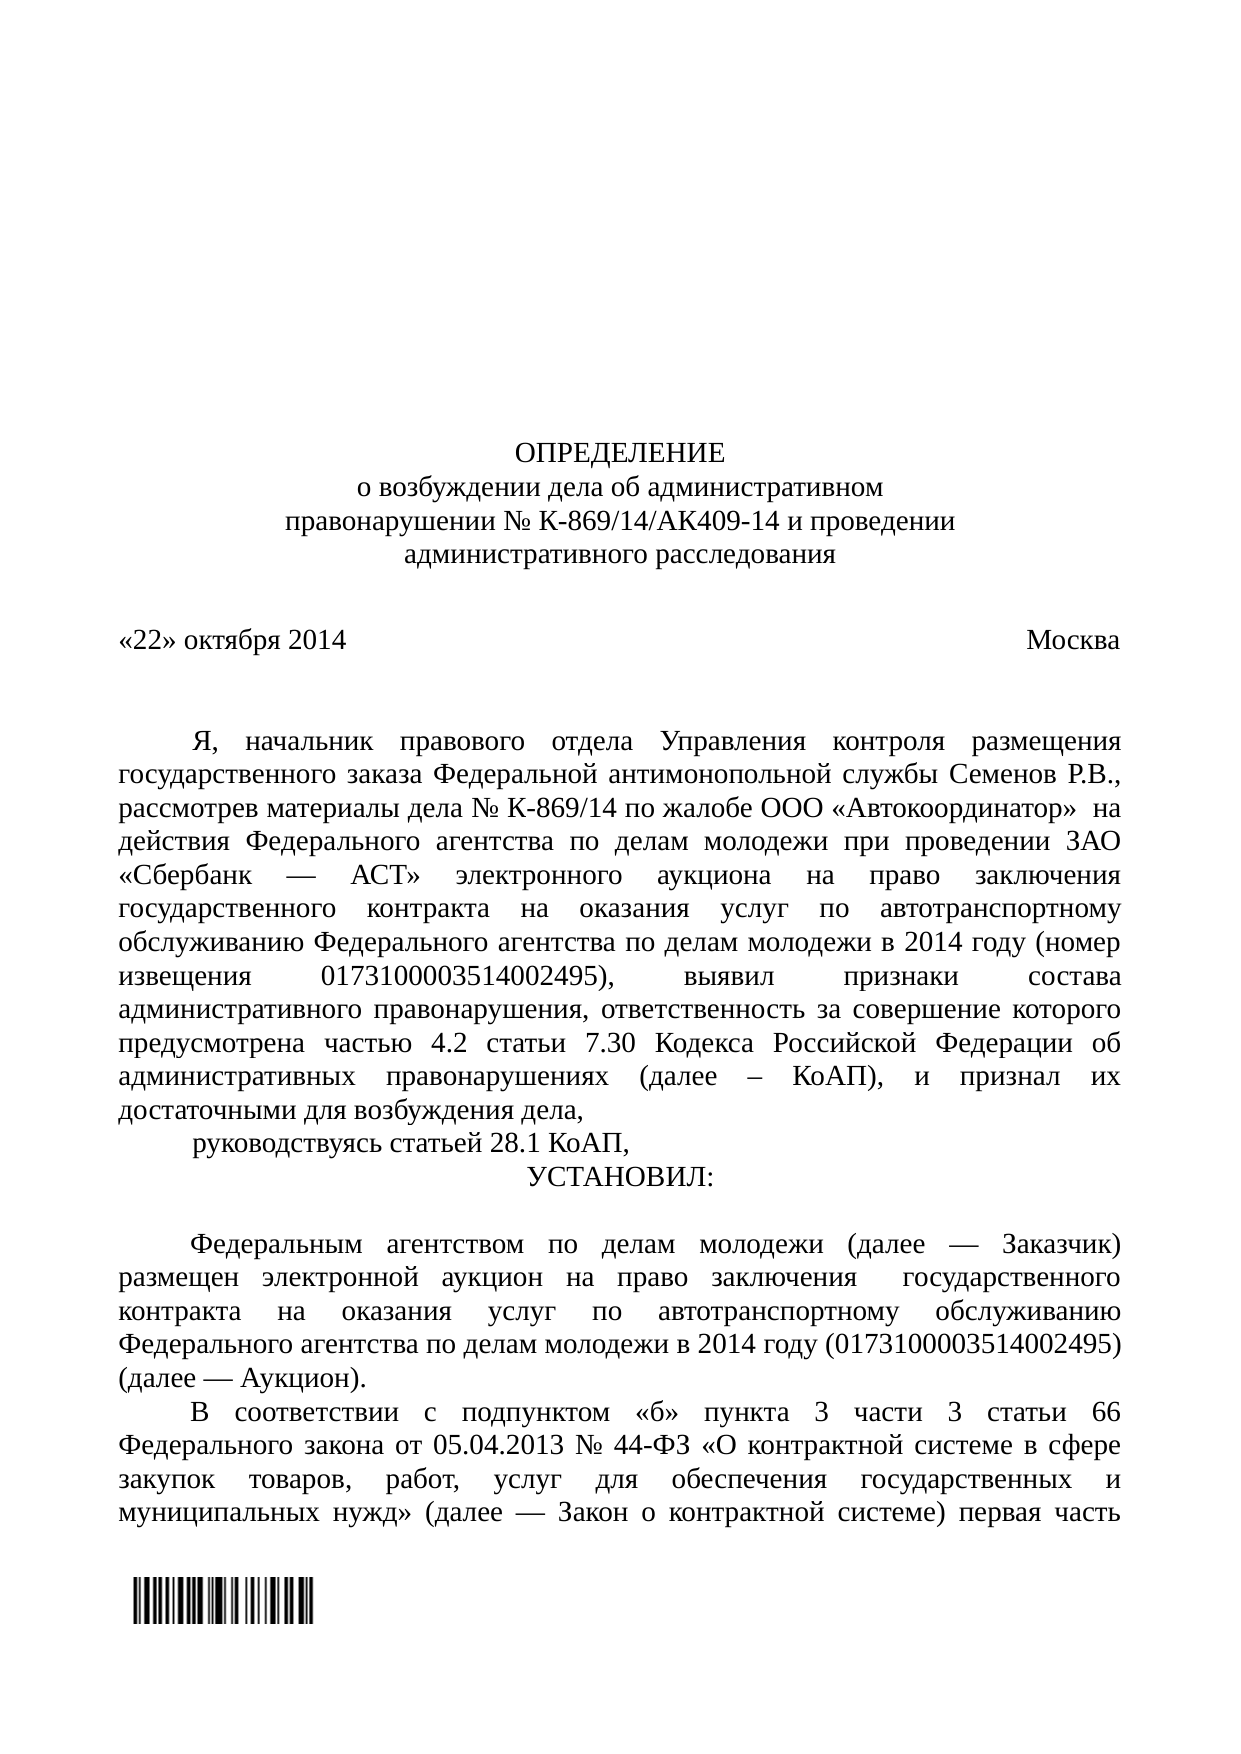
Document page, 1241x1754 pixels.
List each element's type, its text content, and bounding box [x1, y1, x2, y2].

text руководствуясь статьей 28.1 КоАП, [118, 1125, 1122, 1159]
text административного расследования [118, 536, 1122, 570]
text о возбуждении дела об административном [118, 469, 1122, 503]
text Федеральным агентством по делам молодежи (далее — Заказчик) размещен электронной аукцион на право заключения государственного контракта на оказания услуг по автотранспортному обслуживанию Федерального агентства по делам молодежи в 2014 году (0173100003514002495) (далее — Аукцион). [118, 1226, 1122, 1394]
text ОПРЕДЕЛЕНИЕ [118, 436, 1122, 469]
text УСТАНОВИЛ: [118, 1159, 1122, 1192]
text Я, начальник правового отдела Управления контроля размещения государственного заказа Федеральной антимонопольной службы Семенов Р.В., рассмотрев материалы дела № К-869/14 по жалобе ООО «Автокоординатор» на действия Федерального агентства по делам молодежи при проведении ЗАО «Сбербанк — АСТ» электронного аукциона на право заключения государственного контракта на оказания услуг по автотранспортному обслуживанию Федерального агентства по делам молодежи в 2014 году (номер извещения 0173100003514002495), выявил признаки состава административного правонарушения, ответственность за совершение которого предусмотрена частью 4.2 статьи 7.30 Кодекса Российской Федерации об административных правонарушениях (далее – КоАП), и признал их достаточными для возбуждения дела, [118, 723, 1122, 1125]
text «22» октября 2014 Москва [118, 622, 1122, 656]
picture [118, 1577, 331, 1624]
text правонарушении № К-869/14/АК409-14 и проведении [118, 503, 1122, 536]
text В соответствии с подпунктом «б» пункта 3 части 3 статьи 66 Федерального закона от 05.04.2013 № 44-ФЗ «О контрактной системе в сфере закупок товаров, работ, услуг для обеспечения государственных и муниципальных нужд» (далее — Закон о контрактной системе) первая часть [118, 1394, 1122, 1528]
